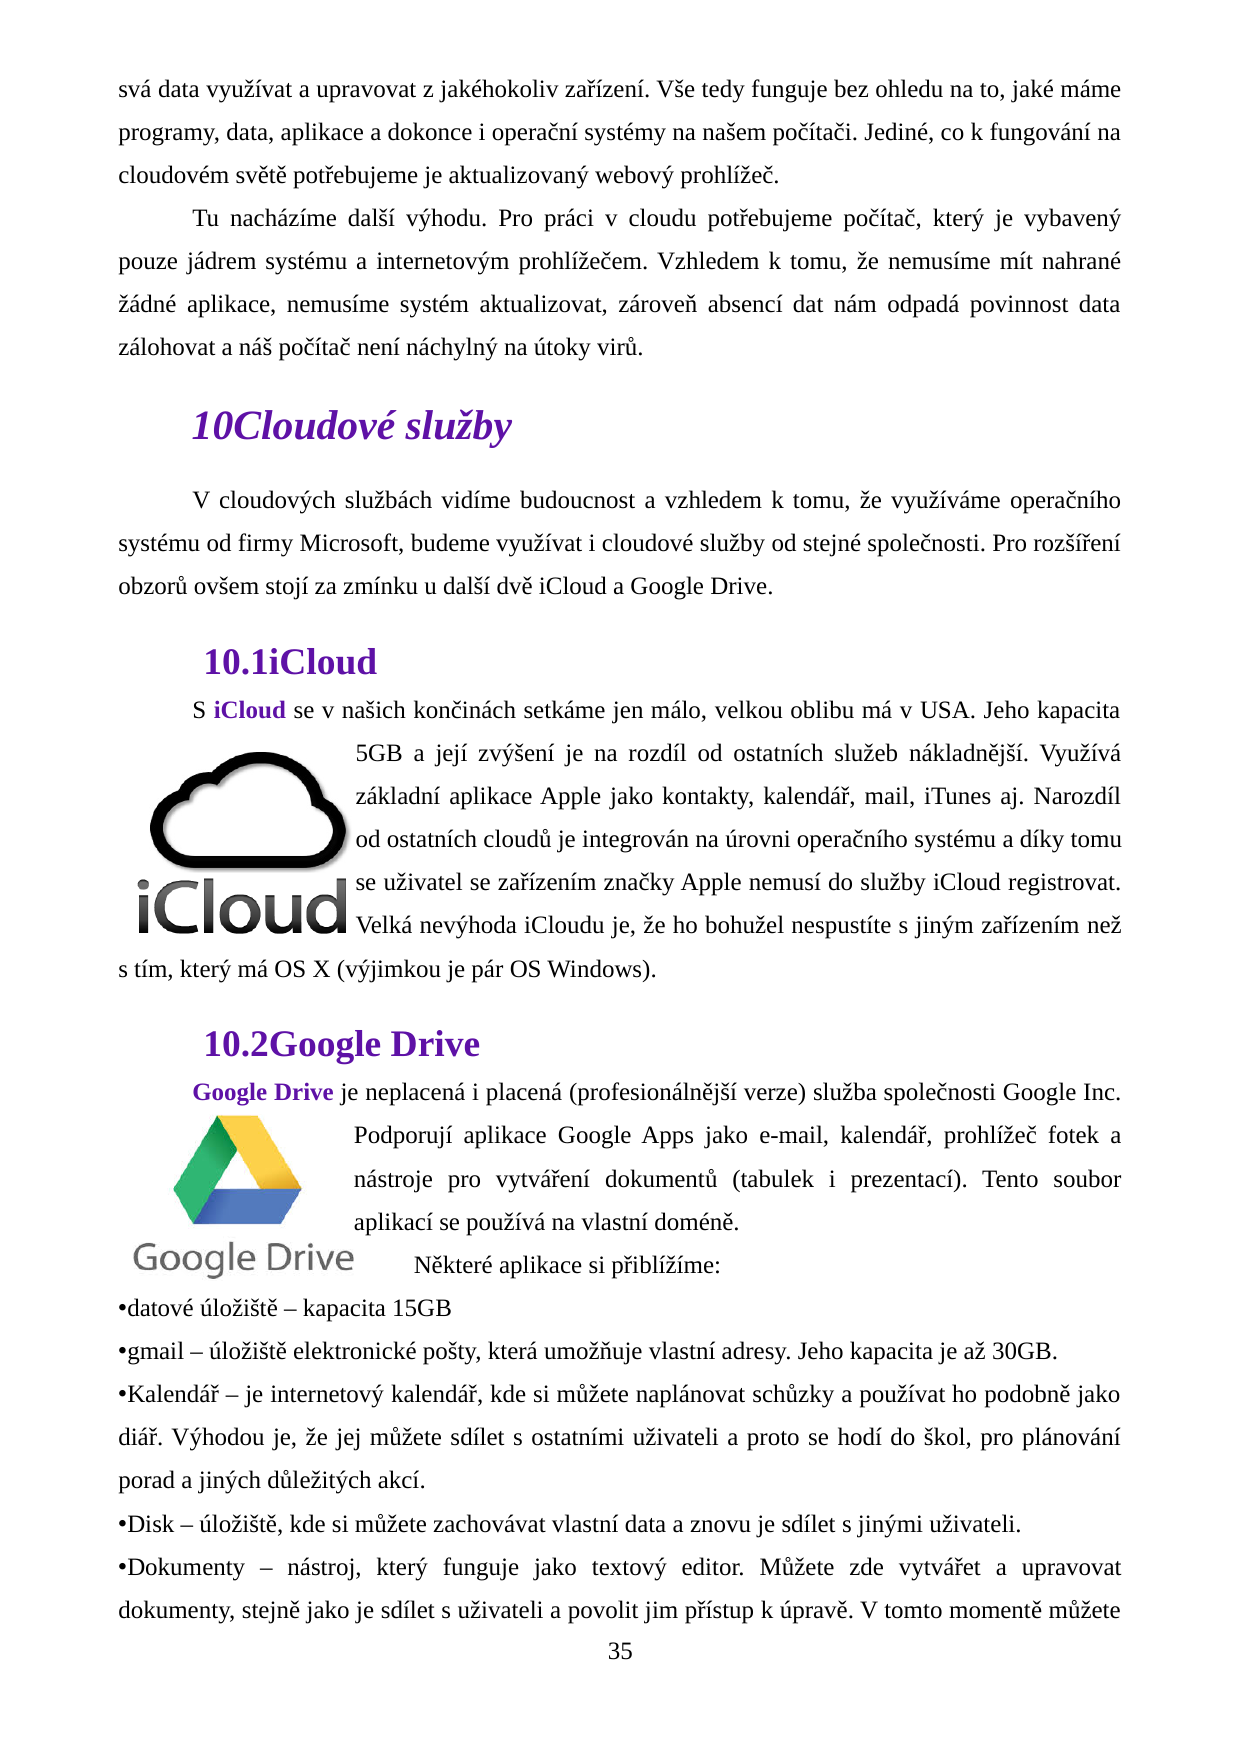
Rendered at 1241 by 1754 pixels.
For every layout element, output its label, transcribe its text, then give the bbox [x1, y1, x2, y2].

list datové úložiště – kapacita 15GB [118, 1293, 1122, 1322]
text Některé aplikace si přiblížíme: [354, 1250, 1122, 1279]
text svá data využívat a upravovat z jakéhokoliv zařízení. Vše tedy funguje bez ohledu na to, jaké máme programy, data, aplikace a dokonce i operační systémy na našem počítači. Jediné, co k fungování na cloudovém světě potřebujeme je aktualizovaný webový prohlížeč. [118, 74, 1122, 189]
text V cloudových službách vidíme budoucnost a vzhledem k tomu, že využíváme operačního systému od firmy Microsoft, budeme využívat i cloudové služby od stejné společnosti. Pro rozšíření obzorů ovšem stojí za zmínku u další dvě iCloud a Google Drive. [118, 485, 1122, 600]
list Dokumenty – nástroj, který funguje jako textový editor. Můžete zde vytvářet a upravovat dokumenty, stejně jako je sdílet s uživateli a povolit jim přístup k úpravě. V tomto momentě můžete [118, 1552, 1122, 1624]
subtitle iCloud [203, 639, 1122, 682]
text Google Drive je neplacená i placená (profesionálnější verze) služba společnosti Google Inc. Podporují aplikace Google Apps jako e-mail, kalendář, prohlížeč fotek a nástroje pro vytváření dokumentů (tabulek i prezentací). Tento soubor aplikací se používá na vlastní doméně. [118, 1077, 1122, 1236]
list Kalendář – je internetový kalendář, kde si můžete naplánovat schůzky a používat ho podobně jako diář. Výhodou je, že jej můžete sdílet s ostatními uživateli a proto se hodí do škol, pro plánování porad a jiných důležitých akcí. [118, 1379, 1122, 1494]
subtitle Google Drive [203, 1022, 1122, 1065]
subtitle Cloudové služby [191, 401, 1122, 448]
list gmail – úložiště elektronické pošty, která umožňuje vlastní adresy. Jeho kapacita je až 30GB. [118, 1336, 1122, 1365]
text Tu nacházíme další výhodu. Pro práci v cloudu potřebujeme počítač, který je vybavený pouze jádrem systému a internetovým prohlížečem. Vzhledem k tomu, že nemusíme mít nahrané žádné aplikace, nemusíme systém aktualizovat, zároveň absencí dat nám odpadá povinnost data zálohovat a náš počítač není náchylný na útoky virů. [118, 203, 1122, 361]
list Disk – úložiště, kde si můžete zachovávat vlastní data a znovu je sdílet s jinými uživateli. [118, 1509, 1122, 1537]
text S iCloud se v našich končinách setkáme jen málo, velkou oblibu má v USA. Jeho kapacita 5GB a její zvýšení je na rozdíl od ostatních služeb nákladnější. Využívá základní aplikace Apple jako kontakty, kalendář, mail, iTunes aj. Narozdíl od ostatních cloudů je integrován na úrovni operačního systému a díky tomu se uživatel se zařízením značky Apple nemusí do služby iCloud registrovat. Velká nevýhoda iCloudu je, že ho bohužel nespustíte s jiným zařízením než s tím, který má OS X (výjimkou je pár OS Windows). [118, 695, 1122, 982]
